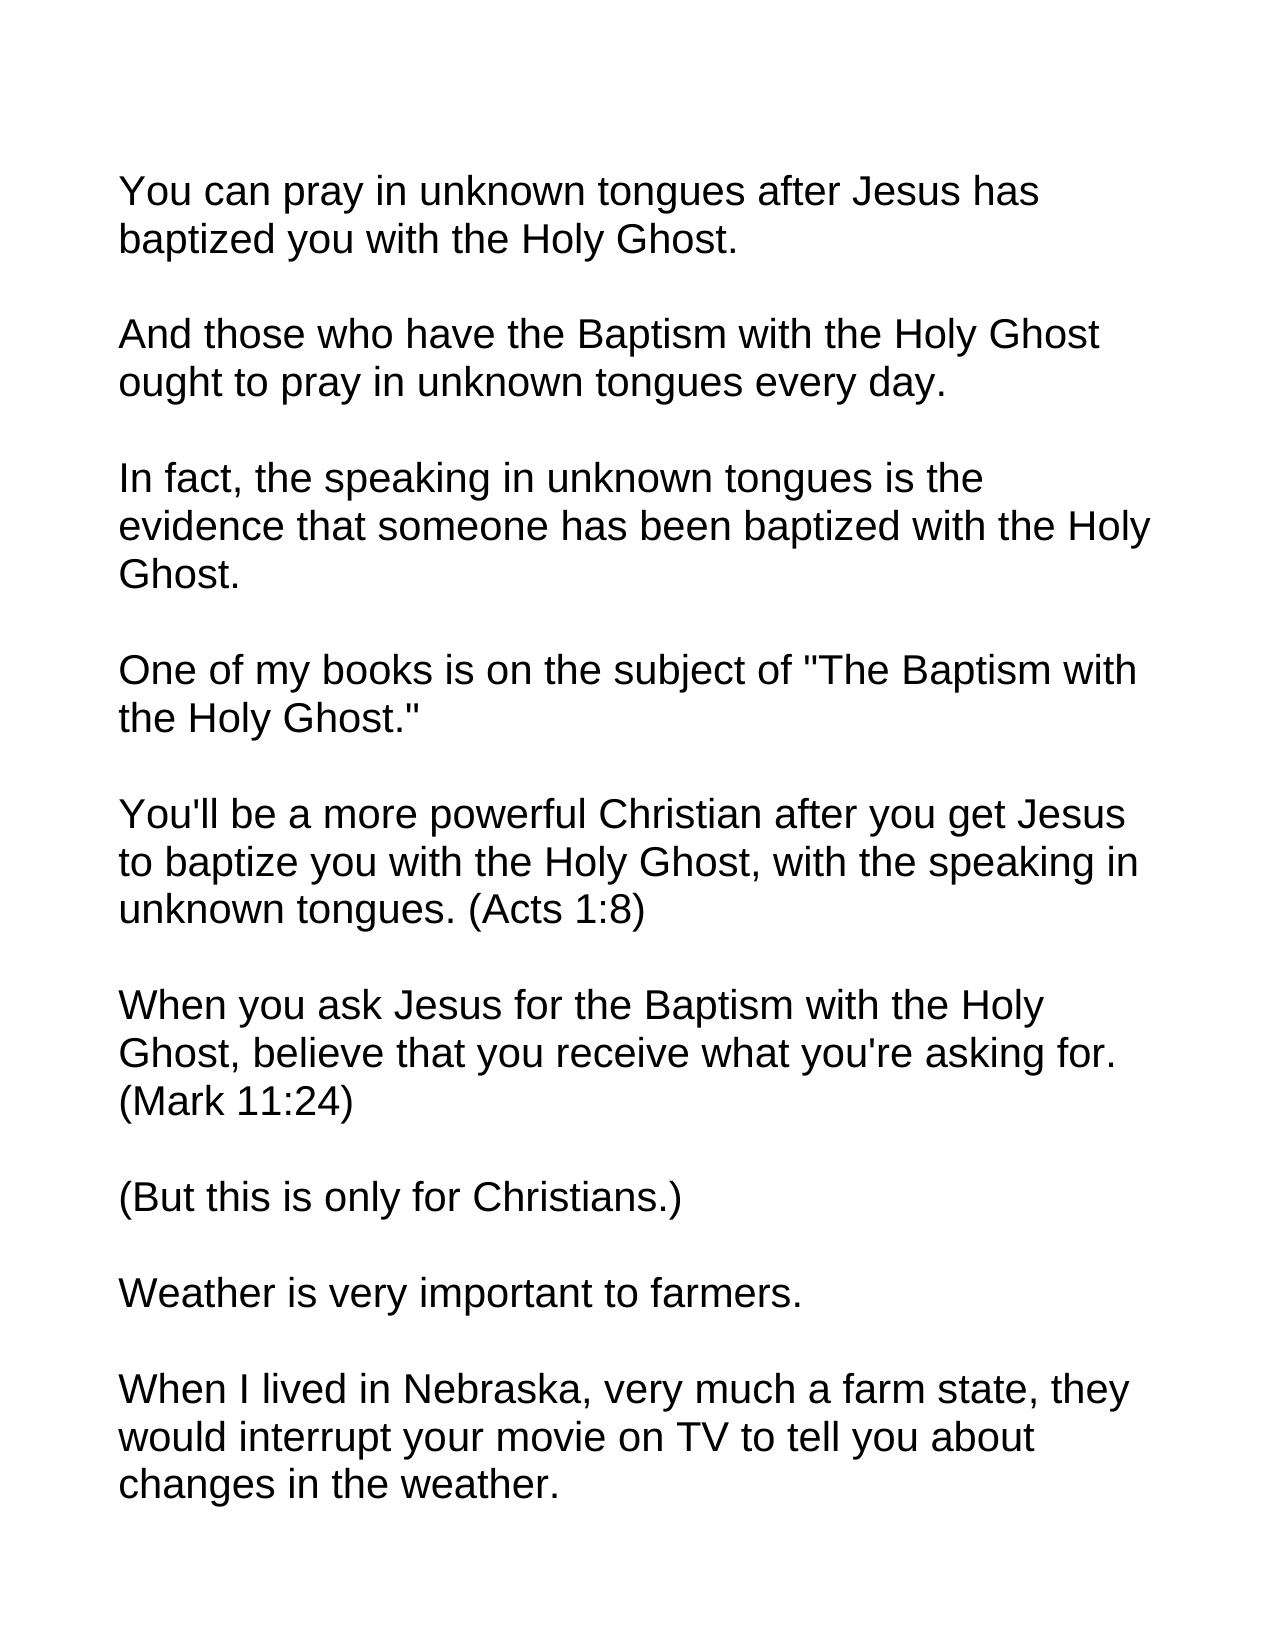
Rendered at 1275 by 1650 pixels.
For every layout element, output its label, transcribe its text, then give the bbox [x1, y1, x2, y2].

text When I lived in Nebraska, very much a farm state, they would interrupt your movie on TV to tell you about changes in the weather. [118, 1364, 1157, 1508]
text (But this is only for Christians.) [118, 1172, 1157, 1220]
text You can pray in unknown tongues after Jesus has baptized you with the Holy Ghost. [118, 166, 1157, 262]
text And those who have the Baptism with the Holy Ghost ought to pray in unknown tongues every day. [118, 310, 1157, 406]
text When you ask Jesus for the Baptism with the Holy Ghost, believe that you receive what you're asking for. (Mark 11:24) [118, 981, 1157, 1124]
text In fact, the speaking in unknown tongues is the evidence that someone has been baptized with the Holy Ghost. [118, 453, 1157, 597]
text You'll be a more powerful Christian after you get Jesus to baptize you with the Holy Ghost, with the speaking in unknown tongues. (Acts 1:8) [118, 789, 1157, 933]
text Weather is very important to farmers. [118, 1268, 1157, 1316]
text One of my books is on the subject of "The Baptism with the Holy Ghost." [118, 645, 1157, 741]
